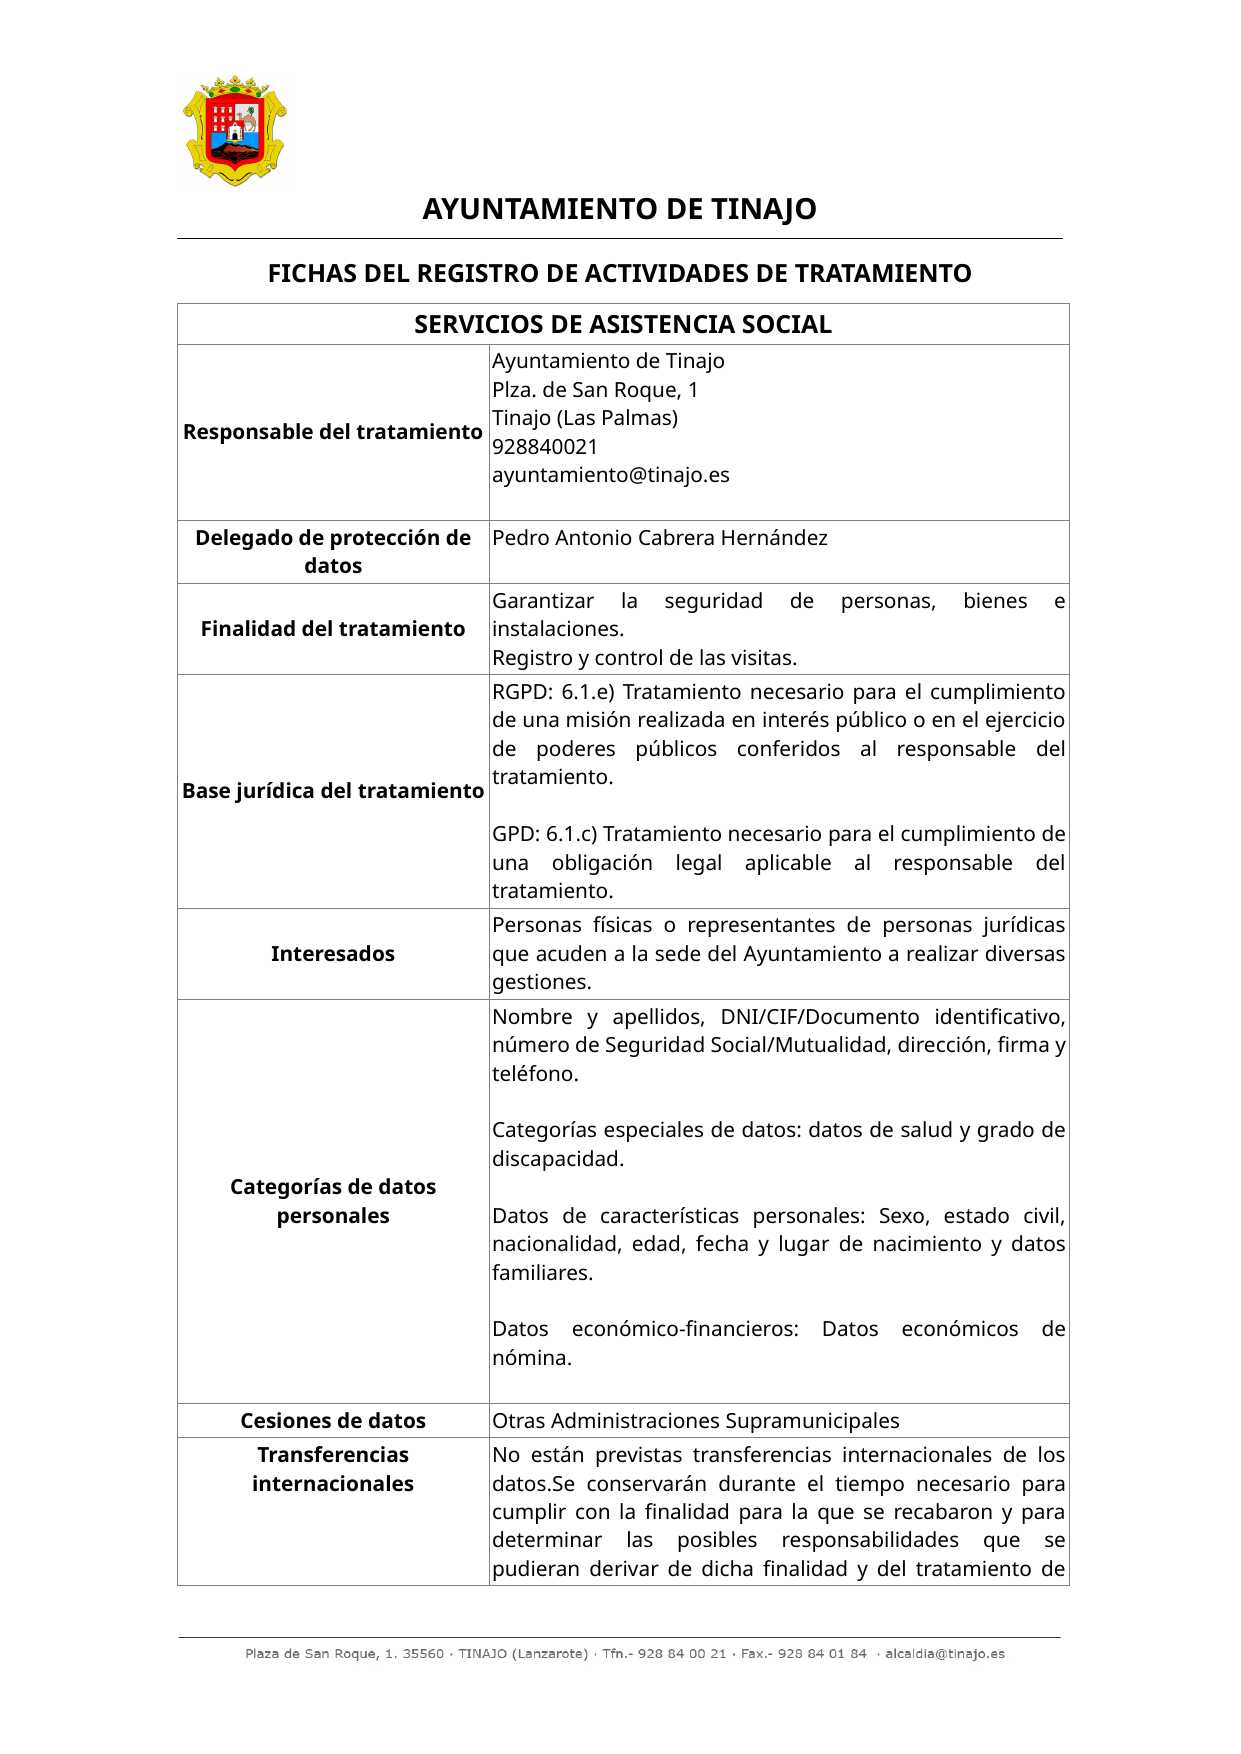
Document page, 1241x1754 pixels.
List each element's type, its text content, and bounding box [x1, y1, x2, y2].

table_cell Garantizar la seguridad de personas, bienes e instalaciones. Registro y control de las visitas. [490, 584, 1069, 674]
table_cell Delegado de protección de datos [178, 521, 489, 583]
table_cell RGPD: 6.1.e) Tratamiento necesario para el cumplimiento de una misión realizada en interés público o en el ejercicio de poderes públicos conferidos al responsable del tratamiento. GPD: 6.1.c) Tratamiento necesario para el cumplimiento de una obligación legal aplicable al responsable del tratamiento. [490, 675, 1069, 907]
table_cell Finalidad del tratamiento [178, 584, 489, 674]
table_cell No están previstas transferencias internacionales de los datos.Se conservarán durante el tiempo necesario para cumplir con la finalidad para la que se recabaron y para determinar las posibles responsabilidades que se pudieran derivar de dicha finalidad y del tratamiento de [490, 1438, 1069, 1585]
table_cell Otras Administraciones Supramunicipales [490, 1404, 1069, 1437]
table_cell Nombre y apellidos, DNI/CIF/Documento identificativo, número de Seguridad Social/Mutualidad, dirección, firma y teléfono. Categorías especiales de datos: datos de salud y grado de discapacidad. Datos de características personales: Sexo, estado civil, nacionalidad, edad, fecha y lugar de nacimiento y datos familiares. Datos económico-financieros: Datos económicos de nómina. [490, 1000, 1069, 1403]
table_cell Cesiones de datos [178, 1404, 489, 1437]
table_header SERVICIOS DE ASISTENCIA SOCIAL [178, 304, 1069, 343]
table_cell Pedro Antonio Cabrera Hernández [490, 521, 1069, 583]
text FICHAS DEL REGISTRO DE ACTIVIDADES DE TRATAMIENTO [177, 256, 1063, 290]
table_cell Transferencias internacionales [178, 1438, 489, 1585]
picture [178, 1637, 1061, 1679]
table_cell Base jurídica del tratamiento [178, 675, 489, 907]
table_cell Personas físicas o representantes de personas jurídicas que acuden a la sede del Ayuntamiento a realizar diversas gestiones. [490, 909, 1069, 999]
table_cell Responsable del tratamiento [178, 345, 489, 520]
table_cell Categorías de datos personales [178, 1000, 489, 1403]
table_cell Ayuntamiento de Tinajo Plza. de San Roque, 1 Tinajo (Las Palmas) 928840021 ayuntamiento@tinajo.es [490, 345, 1069, 520]
picture [178, 75, 290, 187]
table_cell Interesados [178, 909, 489, 999]
